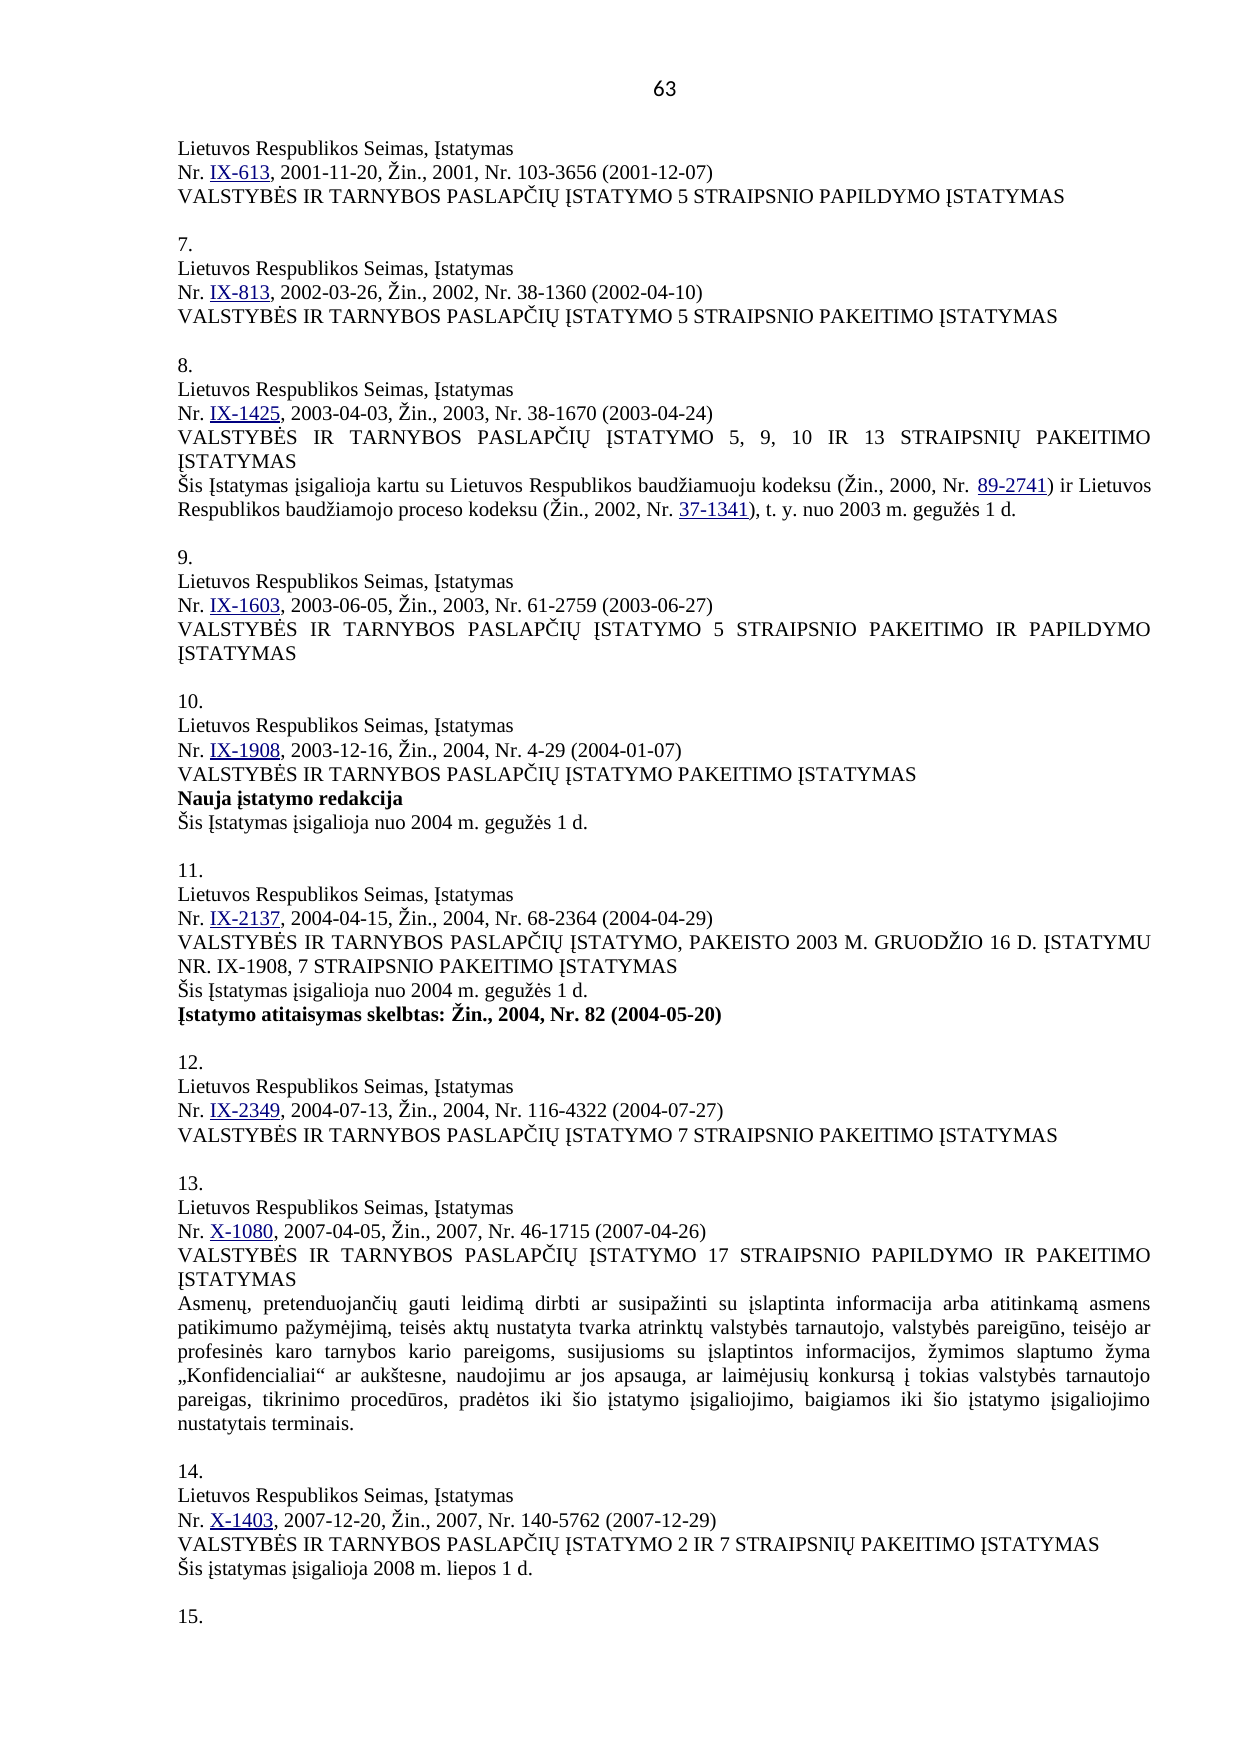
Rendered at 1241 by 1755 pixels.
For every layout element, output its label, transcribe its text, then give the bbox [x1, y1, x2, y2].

text Lietuvos Respublikos Seimas, Įstatymas [177, 377, 1152, 401]
text Nr. IX-2137, 2004-04-15, Žin., 2004, Nr. 68-2364 (2004-04-29) [177, 906, 1152, 930]
text 13. [177, 1171, 1152, 1195]
text Nr. IX-613, 2001-11-20, Žin., 2001, Nr. 103-3656 (2001-12-07) [177, 160, 1152, 184]
text 9. [177, 545, 1152, 569]
text VALSTYBĖS IR TARNYBOS PASLAPČIŲ ĮSTATYMO 5 STRAIPSNIO PAPILDYMO ĮSTATYMAS [177, 184, 1152, 208]
text VALSTYBĖS IR TARNYBOS PASLAPČIŲ ĮSTATYMO 7 STRAIPSNIO PAKEITIMO ĮSTATYMAS [177, 1122, 1152, 1147]
text Nr. IX-1603, 2003-06-05, Žin., 2003, Nr. 61-2759 (2003-06-27) [177, 593, 1152, 617]
text Įstatymo atitaisymas skelbtas: Žin., 2004, Nr. 82 (2004-05-20) [177, 1002, 1152, 1026]
text VALSTYBĖS IR TARNYBOS PASLAPČIŲ ĮSTATYMO 17 STRAIPSNIO PAPILDYMO IR PAKEITIMO ĮSTATYMAS [177, 1243, 1152, 1291]
text 7. [177, 232, 1152, 256]
text Lietuvos Respublikos Seimas, Įstatymas [177, 1195, 1152, 1219]
text 11. [177, 858, 1152, 882]
text VALSTYBĖS IR TARNYBOS PASLAPČIŲ ĮSTATYMO 5, 9, 10 IR 13 STRAIPSNIŲ PAKEITIMO ĮSTATYMAS [177, 425, 1152, 473]
text Nr. IX-1425, 2003-04-03, Žin., 2003, Nr. 38-1670 (2003-04-24) [177, 401, 1152, 425]
text Šis Įstatymas įsigalioja nuo 2004 m. gegužės 1 d. [177, 978, 1152, 1002]
text Asmenų, pretenduojančių gauti leidimą dirbti ar susipažinti su įslaptinta informacija arba atitinkamą asmens patikimumo pažymėjimą, teisės aktų nustatyta tvarka atrinktų valstybės tarnautojo, valstybės pareigūno, teisėjo ar profesinės karo tarnybos kario pareigoms, susijusioms su įslaptintos informacijos, žymimos slaptumo žyma „Konfidencialiai“ ar aukštesne, naudojimu ar jos apsauga, ar laimėjusių konkursą į tokias valstybės tarnautojo pareigas, tikrinimo procedūros, pradėtos iki šio įstatymo įsigaliojimo, baigiamos iki šio įstatymo įsigaliojimo nustatytais terminais. [177, 1291, 1152, 1435]
text Nr. IX-1908, 2003-12-16, Žin., 2004, Nr. 4-29 (2004-01-07) [177, 737, 1152, 762]
text Nauja įstatymo redakcija [177, 786, 1152, 810]
text Nr. IX-2349, 2004-07-13, Žin., 2004, Nr. 116-4322 (2004-07-27) [177, 1098, 1152, 1122]
text Nr. X-1403, 2007-12-20, Žin., 2007, Nr. 140-5762 (2007-12-29) [177, 1507, 1152, 1532]
text VALSTYBĖS IR TARNYBOS PASLAPČIŲ ĮSTATYMO 5 STRAIPSNIO PAKEITIMO IR PAPILDYMO ĮSTATYMAS [177, 617, 1152, 665]
text VALSTYBĖS IR TARNYBOS PASLAPČIŲ ĮSTATYMO 2 IR 7 STRAIPSNIŲ PAKEITIMO ĮSTATYMAS [177, 1532, 1152, 1556]
text 10. [177, 689, 1152, 713]
text Šis Įstatymas įsigalioja kartu su Lietuvos Respublikos baudžiamuoju kodeksu (Žin., 2000, Nr. 89-2741) ir Lietuvos Respublikos baudžiamojo proceso kodeksu (Žin., 2002, Nr. 37-1341), t. y. nuo 2003 m. gegužės 1 d. [177, 473, 1152, 521]
text VALSTYBĖS IR TARNYBOS PASLAPČIŲ ĮSTATYMO PAKEITIMO ĮSTATYMAS [177, 762, 1152, 786]
text Lietuvos Respublikos Seimas, Įstatymas [177, 882, 1152, 906]
text Lietuvos Respublikos Seimas, Įstatymas [177, 136, 1152, 160]
text 14. [177, 1459, 1152, 1483]
text Lietuvos Respublikos Seimas, Įstatymas [177, 256, 1152, 280]
text Lietuvos Respublikos Seimas, Įstatymas [177, 1483, 1152, 1507]
text Nr. IX-813, 2002-03-26, Žin., 2002, Nr. 38-1360 (2002-04-10) [177, 280, 1152, 304]
text 15. [177, 1604, 1152, 1628]
text VALSTYBĖS IR TARNYBOS PASLAPČIŲ ĮSTATYMO, PAKEISTO 2003 M. GRUODŽIO 16 D. ĮSTATYMU NR. IX-1908, 7 STRAIPSNIO PAKEITIMO ĮSTATYMAS [177, 930, 1152, 978]
text Nr. X-1080, 2007-04-05, Žin., 2007, Nr. 46-1715 (2007-04-26) [177, 1219, 1152, 1243]
text Šis įstatymas įsigalioja 2008 m. liepos 1 d. [177, 1556, 1152, 1580]
text VALSTYBĖS IR TARNYBOS PASLAPČIŲ ĮSTATYMO 5 STRAIPSNIO PAKEITIMO ĮSTATYMAS [177, 304, 1152, 328]
text 8. [177, 352, 1152, 377]
text Lietuvos Respublikos Seimas, Įstatymas [177, 569, 1152, 593]
text Šis Įstatymas įsigalioja nuo 2004 m. gegužės 1 d. [177, 810, 1152, 834]
text 12. [177, 1050, 1152, 1074]
text Lietuvos Respublikos Seimas, Įstatymas [177, 1074, 1152, 1098]
text Lietuvos Respublikos Seimas, Įstatymas [177, 713, 1152, 737]
